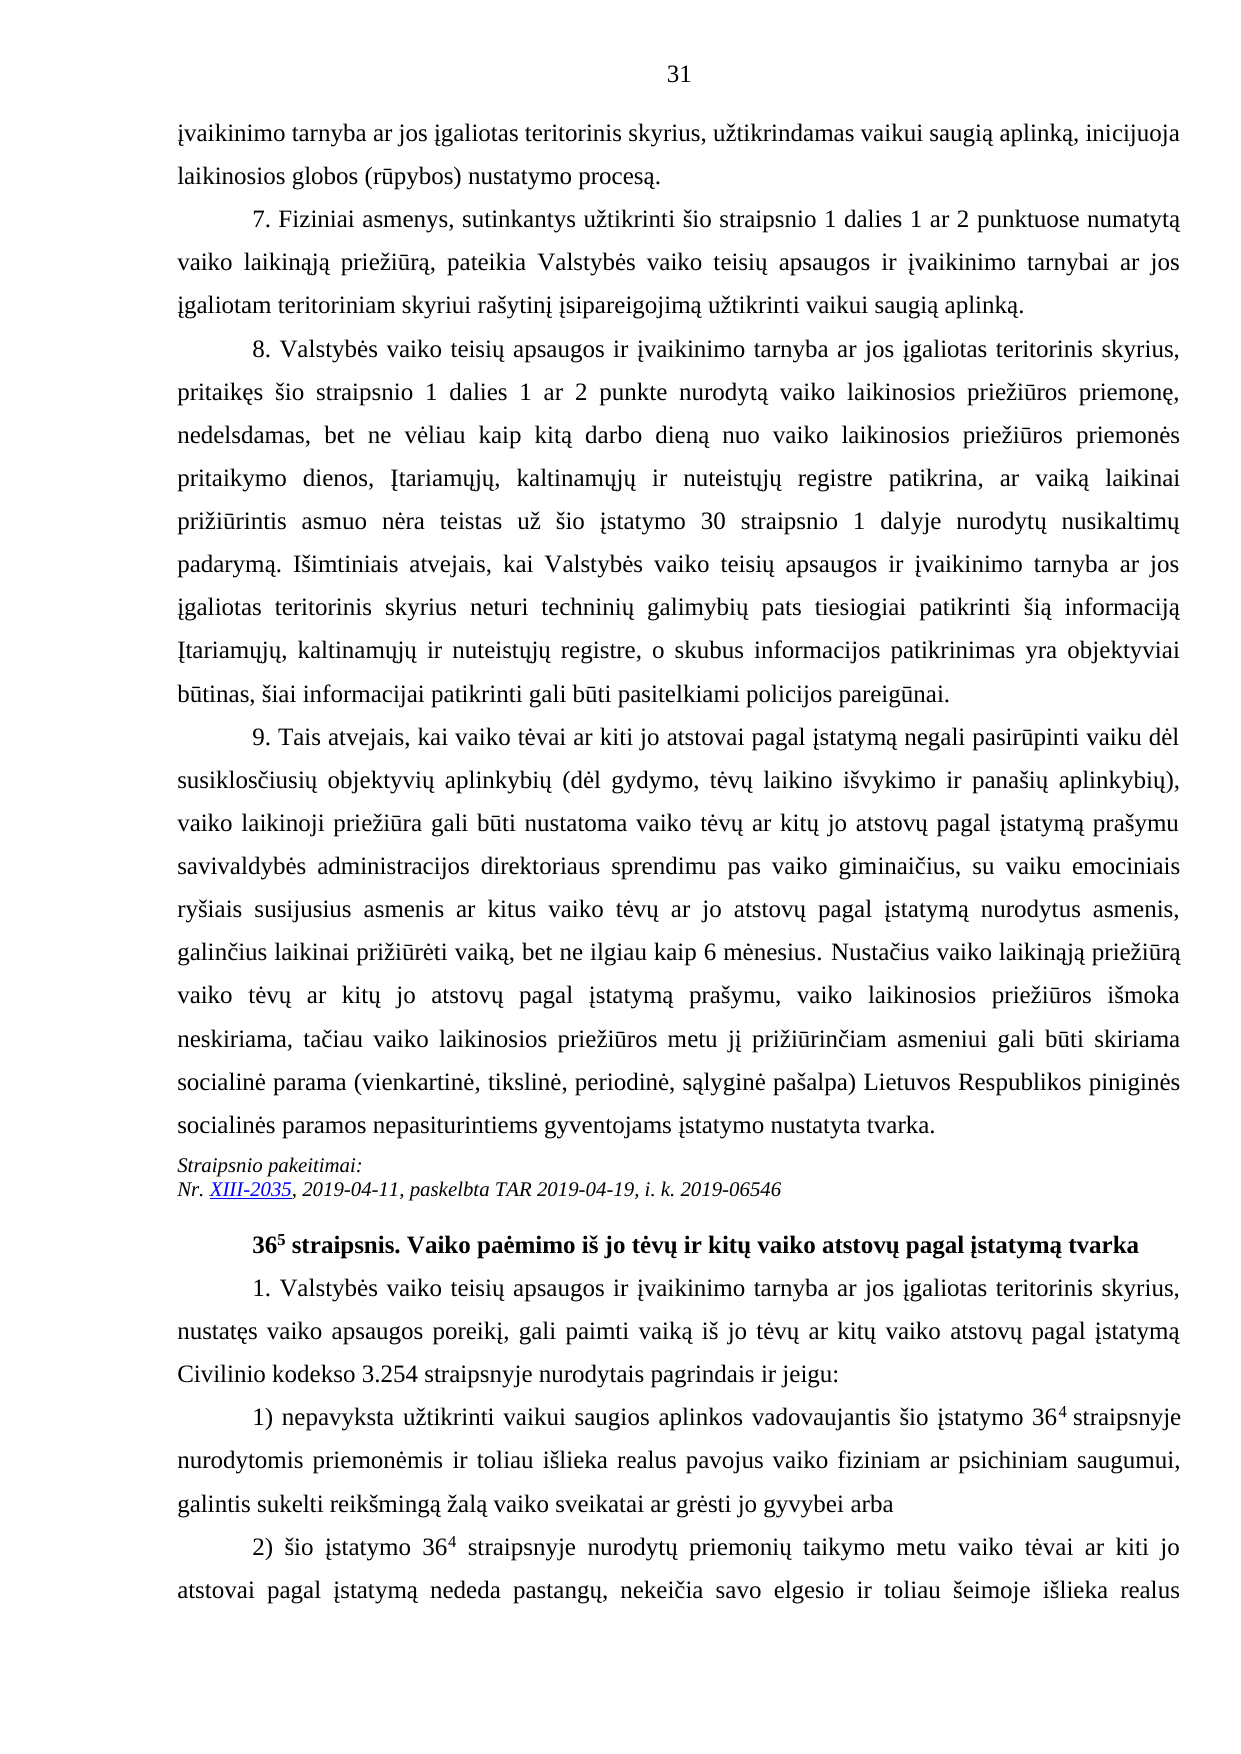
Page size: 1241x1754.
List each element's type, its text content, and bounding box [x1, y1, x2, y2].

text Nr. XIII-2035, 2019-04-11, paskelbta TAR 2019-04-19, i. k. 2019-06546 [177, 1177, 1181, 1201]
text 8. Valstybės vaiko teisių apsaugos ir įvaikinimo tarnyba ar jos įgaliotas teritorinis skyrius, pritaikęs šio straipsnio 1 dalies 1 ar 2 punkte nurodytą vaiko laikinosios priežiūros priemonę, nedelsdamas, bet ne vėliau kaip kitą darbo dieną nuo vaiko laikinosios priežiūros priemonės pritaikymo dienos, Įtariamųjų, kaltinamųjų ir nuteistųjų registre patikrina, ar vaiką laikinai prižiūrintis asmuo nėra teistas už šio įstatymo 30 straipsnio 1 dalyje nurodytų nusikaltimų padarymą. Išimtiniais atvejais, kai Valstybės vaiko teisių apsaugos ir įvaikinimo tarnyba ar jos įgaliotas teritorinis skyrius neturi techninių galimybių pats tiesiogiai patikrinti šią informaciją Įtariamųjų, kaltinamųjų ir nuteistųjų registre, o skubus informacijos patikrinimas yra objektyviai būtinas, šiai informacijai patikrinti gali būti pasitelkiami policijos pareigūnai. [177, 334, 1181, 707]
text 1) nepavyksta užtikrinti vaikui saugios aplinkos vadovaujantis šio įstatymo 364 straipsnyje nurodytomis priemonėmis ir toliau išlieka realus pavojus vaiko fiziniam ar psichiniam saugumui, galintis sukelti reikšmingą žalą vaiko sveikatai ar grėsti jo gyvybei arba [177, 1402, 1181, 1517]
text 9. Tais atvejais, kai vaiko tėvai ar kiti jo atstovai pagal įstatymą negali pasirūpinti vaiku dėl susiklosčiusių objektyvių aplinkybių (dėl gydymo, tėvų laikino išvykimo ir panašių aplinkybių), vaiko laikinoji priežiūra gali būti nustatoma vaiko tėvų ar kitų jo atstovų pagal įstatymą prašymu savivaldybės administracijos direktoriaus sprendimu pas vaiko giminaičius, su vaiku emociniais ryšiais susijusius asmenis ar kitus vaiko tėvų ar jo atstovų pagal įstatymą nurodytus asmenis, galinčius laikinai prižiūrėti vaiką, bet ne ilgiau kaip 6 mėnesius. Nustačius vaiko laikinąją priežiūrą vaiko tėvų ar kitų jo atstovų pagal įstatymą prašymu, vaiko laikinosios priežiūros išmoka neskiriama, tačiau vaiko laikinosios priežiūros metu jį prižiūrinčiam asmeniui gali būti skiriama socialinė parama (vienkartinė, tikslinė, periodinė, sąlyginė pašalpa) Lietuvos Respublikos piniginės socialinės paramos nepasiturintiems gyventojams įstatymo nustatyta tvarka. [177, 722, 1181, 1139]
text 365 straipsnis. Vaiko paėmimo iš jo tėvų ir kitų vaiko atstovų pagal įstatymą tvarka [177, 1230, 1181, 1259]
text 2) šio įstatymo 364 straipsnyje nurodytų priemonių taikymo metu vaiko tėvai ar kiti jo atstovai pagal įstatymą nededa pastangų, nekeičia savo elgesio ir toliau šeimoje išlieka realus [177, 1532, 1181, 1604]
text įvaikinimo tarnyba ar jos įgaliotas teritorinis skyrius, užtikrindamas vaikui saugią aplinką, inicijuoja laikinosios globos (rūpybos) nustatymo procesą. [177, 118, 1181, 190]
text 1. Valstybės vaiko teisių apsaugos ir įvaikinimo tarnyba ar jos įgaliotas teritorinis skyrius, nustatęs vaiko apsaugos poreikį, gali paimti vaiką iš jo tėvų ar kitų vaiko atstovų pagal įstatymą Civilinio kodekso 3.254 straipsnyje nurodytais pagrindais ir jeigu: [177, 1273, 1181, 1388]
text Straipsnio pakeitimai: [177, 1153, 1181, 1177]
text 7. Fiziniai asmenys, sutinkantys užtikrinti šio straipsnio 1 dalies 1 ar 2 punktuose numatytą vaiko laikinąją priežiūrą, pateikia Valstybės vaiko teisių apsaugos ir įvaikinimo tarnybai ar jos įgaliotam teritoriniam skyriui rašytinį įsipareigojimą užtikrinti vaikui saugią aplinką. [177, 204, 1181, 319]
